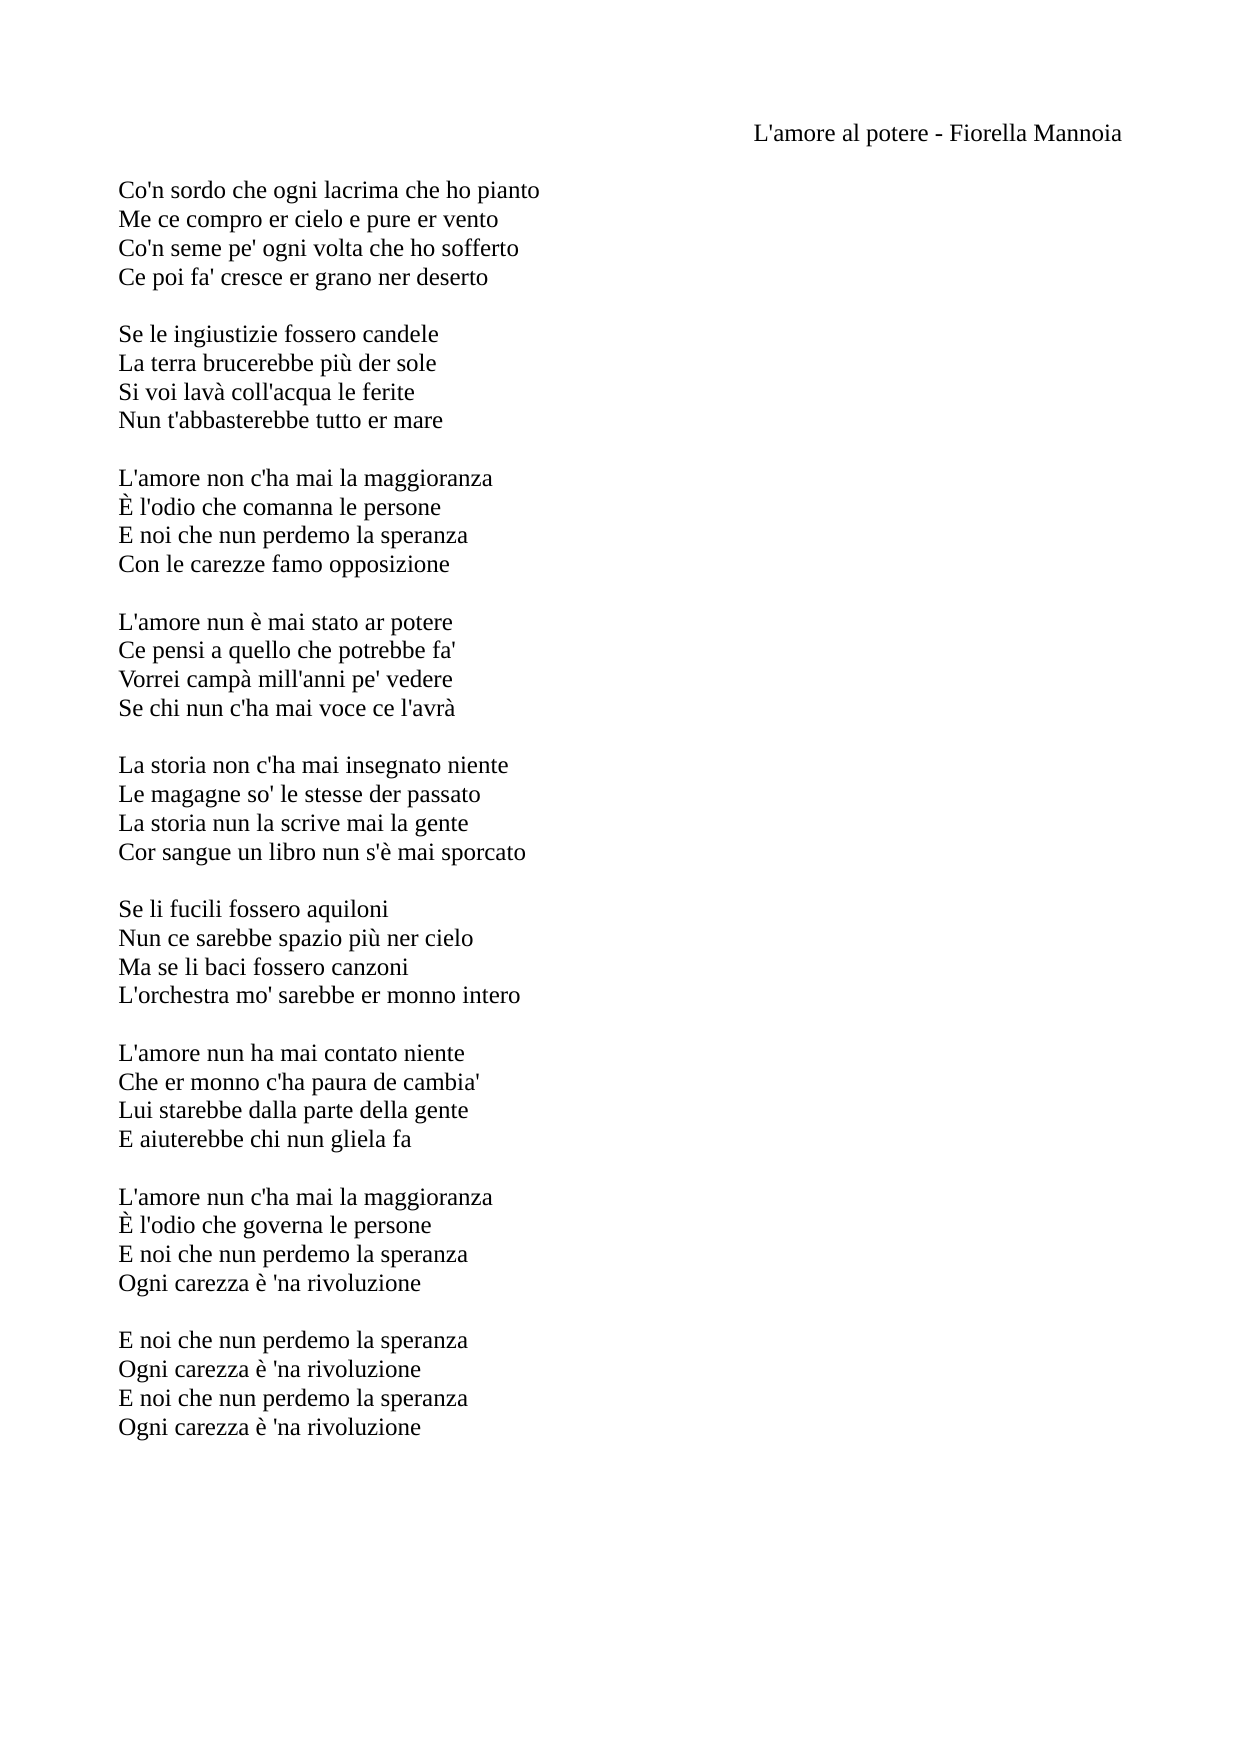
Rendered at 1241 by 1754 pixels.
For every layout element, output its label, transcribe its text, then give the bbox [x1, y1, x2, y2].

text Cor sangue un libro nun s'è mai sporcato [118, 837, 1122, 866]
text Se chi nun c'ha mai voce ce l'avrà [118, 693, 1122, 722]
text Che er monno c'ha paura de cambia' [118, 1067, 1122, 1096]
text L'amore non c'ha mai la maggioranza [118, 463, 1122, 492]
text L'amore al potere - Fiorella Mannoia [118, 118, 1122, 147]
text Nun ce sarebbe spazio più ner cielo [118, 923, 1122, 952]
text La storia nun la scrive mai la gente [118, 808, 1122, 837]
text Ogni carezza è 'na rivoluzione [118, 1412, 1122, 1441]
text Ce poi fa' cresce er grano ner deserto [118, 262, 1122, 291]
text È l'odio che governa le persone [118, 1211, 1122, 1239]
text L'orchestra mo' sarebbe er monno intero [118, 981, 1122, 1009]
text Me ce compro er cielo e pure er vento [118, 204, 1122, 233]
text Co'n seme pe' ogni volta che ho sofferto [118, 233, 1122, 262]
text Se le ingiustizie fossero candele [118, 319, 1122, 348]
text Se li fucili fossero aquiloni [118, 894, 1122, 923]
text Con le carezze famo opposizione [118, 549, 1122, 578]
text La storia non c'ha mai insegnato niente [118, 751, 1122, 779]
text Co'n sordo che ogni lacrima che ho pianto [118, 176, 1122, 204]
text L'amore nun ha mai contato niente [118, 1038, 1122, 1067]
text E noi che nun perdemo la speranza [118, 1383, 1122, 1412]
text E aiuterebbe chi nun gliela fa [118, 1124, 1122, 1153]
text E noi che nun perdemo la speranza [118, 1239, 1122, 1268]
text E noi che nun perdemo la speranza [118, 1326, 1122, 1354]
text Vorrei campà mill'anni pe' vedere [118, 664, 1122, 693]
text La terra brucerebbe più der sole [118, 348, 1122, 377]
text Lui starebbe dalla parte della gente [118, 1096, 1122, 1124]
text Ma se li baci fossero canzoni [118, 952, 1122, 981]
text Ce pensi a quello che potrebbe fa' [118, 636, 1122, 664]
text Nun t'abbasterebbe tutto er mare [118, 406, 1122, 434]
text Ogni carezza è 'na rivoluzione [118, 1268, 1122, 1297]
text Le magagne so' le stesse der passato [118, 779, 1122, 808]
text L'amore nun c'ha mai la maggioranza [118, 1182, 1122, 1211]
text L'amore nun è mai stato ar potere [118, 607, 1122, 636]
text E noi che nun perdemo la speranza [118, 521, 1122, 549]
text È l'odio che comanna le persone [118, 492, 1122, 521]
text Ogni carezza è 'na rivoluzione [118, 1354, 1122, 1383]
text Si voi lavà coll'acqua le ferite [118, 377, 1122, 406]
